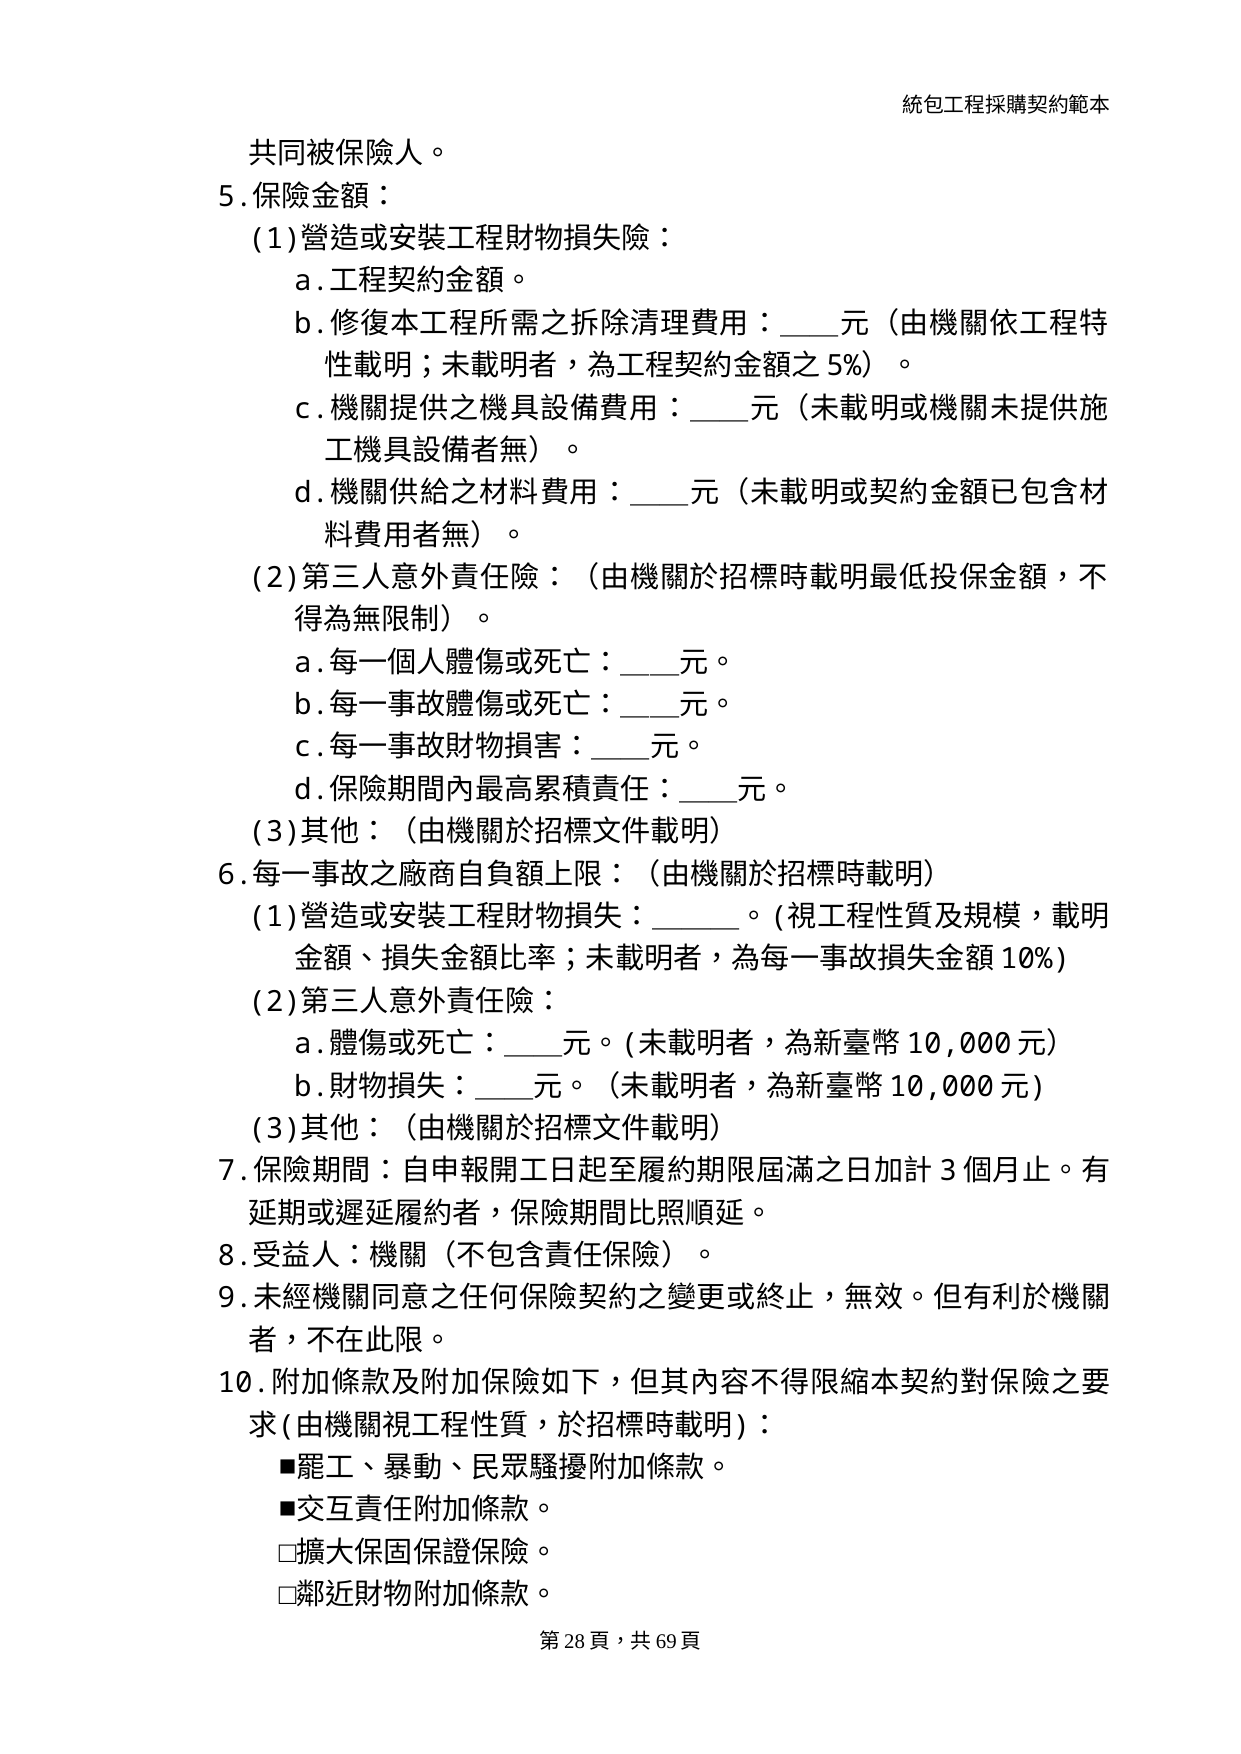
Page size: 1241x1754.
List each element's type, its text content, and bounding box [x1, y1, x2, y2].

text □擴大保固保證保險。 [279, 1528, 1110, 1571]
text ■罷工、暴動、民眾騷擾附加條款。 [279, 1443, 1110, 1486]
text b.修復本工程所需之拆除清理費用：＿＿元（由機關依工程特性載明；未載明者，為工程契約金額之5%）。 [294, 299, 1110, 384]
text c.每一事故財物損害：＿＿元。 [294, 723, 1110, 765]
text 8.受益人：機關（不包含責任保險）。 [217, 1232, 1110, 1274]
text (3)其他：（由機關於招標文件載明） [248, 808, 1110, 850]
text (2)第三人意外責任險：（由機關於招標時載明最低投保金額，不得為無限制）。 [248, 553, 1110, 638]
text (2)第三人意外責任險： [248, 977, 1110, 1020]
text □鄰近財物附加條款。 [279, 1571, 1110, 1613]
text 5.保險金額： [217, 172, 1110, 214]
text a.工程契約金額。 [294, 257, 1110, 299]
text (3)其他：（由機關於招標文件載明） [248, 1104, 1110, 1147]
text ■交互責任附加條款。 [279, 1486, 1110, 1528]
text 10.附加條款及附加保險如下，但其內容不得限縮本契約對保險之要求(由機關視工程性質，於招標時載明)： [217, 1359, 1110, 1443]
text a.體傷或死亡：＿＿元。(未載明者，為新臺幣10,000元） [294, 1020, 1110, 1062]
text a.每一個人體傷或死亡：＿＿元。 [294, 638, 1110, 681]
text (1)營造或安裝工程財物損失險： [248, 214, 1110, 257]
text 9.未經機關同意之任何保險契約之變更或終止，無效。但有利於機關者，不在此限。 [217, 1274, 1110, 1359]
text d.保險期間內最高累積責任：＿＿元。 [294, 765, 1110, 808]
text c.機關提供之機具設備費用：＿＿元（未載明或機關未提供施工機具設備者無）。 [294, 384, 1110, 469]
text 7.保險期間：自申報開工日起至履約期限屆滿之日加計3個月止。有延期或遲延履約者，保險期間比照順延。 [217, 1147, 1110, 1232]
text (1)營造或安裝工程財物損失：＿＿＿。(視工程性質及規模，載明金額、損失金額比率；未載明者，為每一事故損失金額10%) [248, 893, 1110, 977]
text b.每一事故體傷或死亡：＿＿元。 [294, 681, 1110, 723]
text b.財物損失：＿＿元。（未載明者，為新臺幣10,000元) [294, 1062, 1110, 1104]
text 共同被保險人。 [217, 130, 1110, 172]
text 6.每一事故之廠商自負額上限：（由機關於招標時載明） [217, 850, 1110, 893]
text d.機關供給之材料費用：＿＿元（未載明或契約金額已包含材料費用者無）。 [294, 469, 1110, 553]
